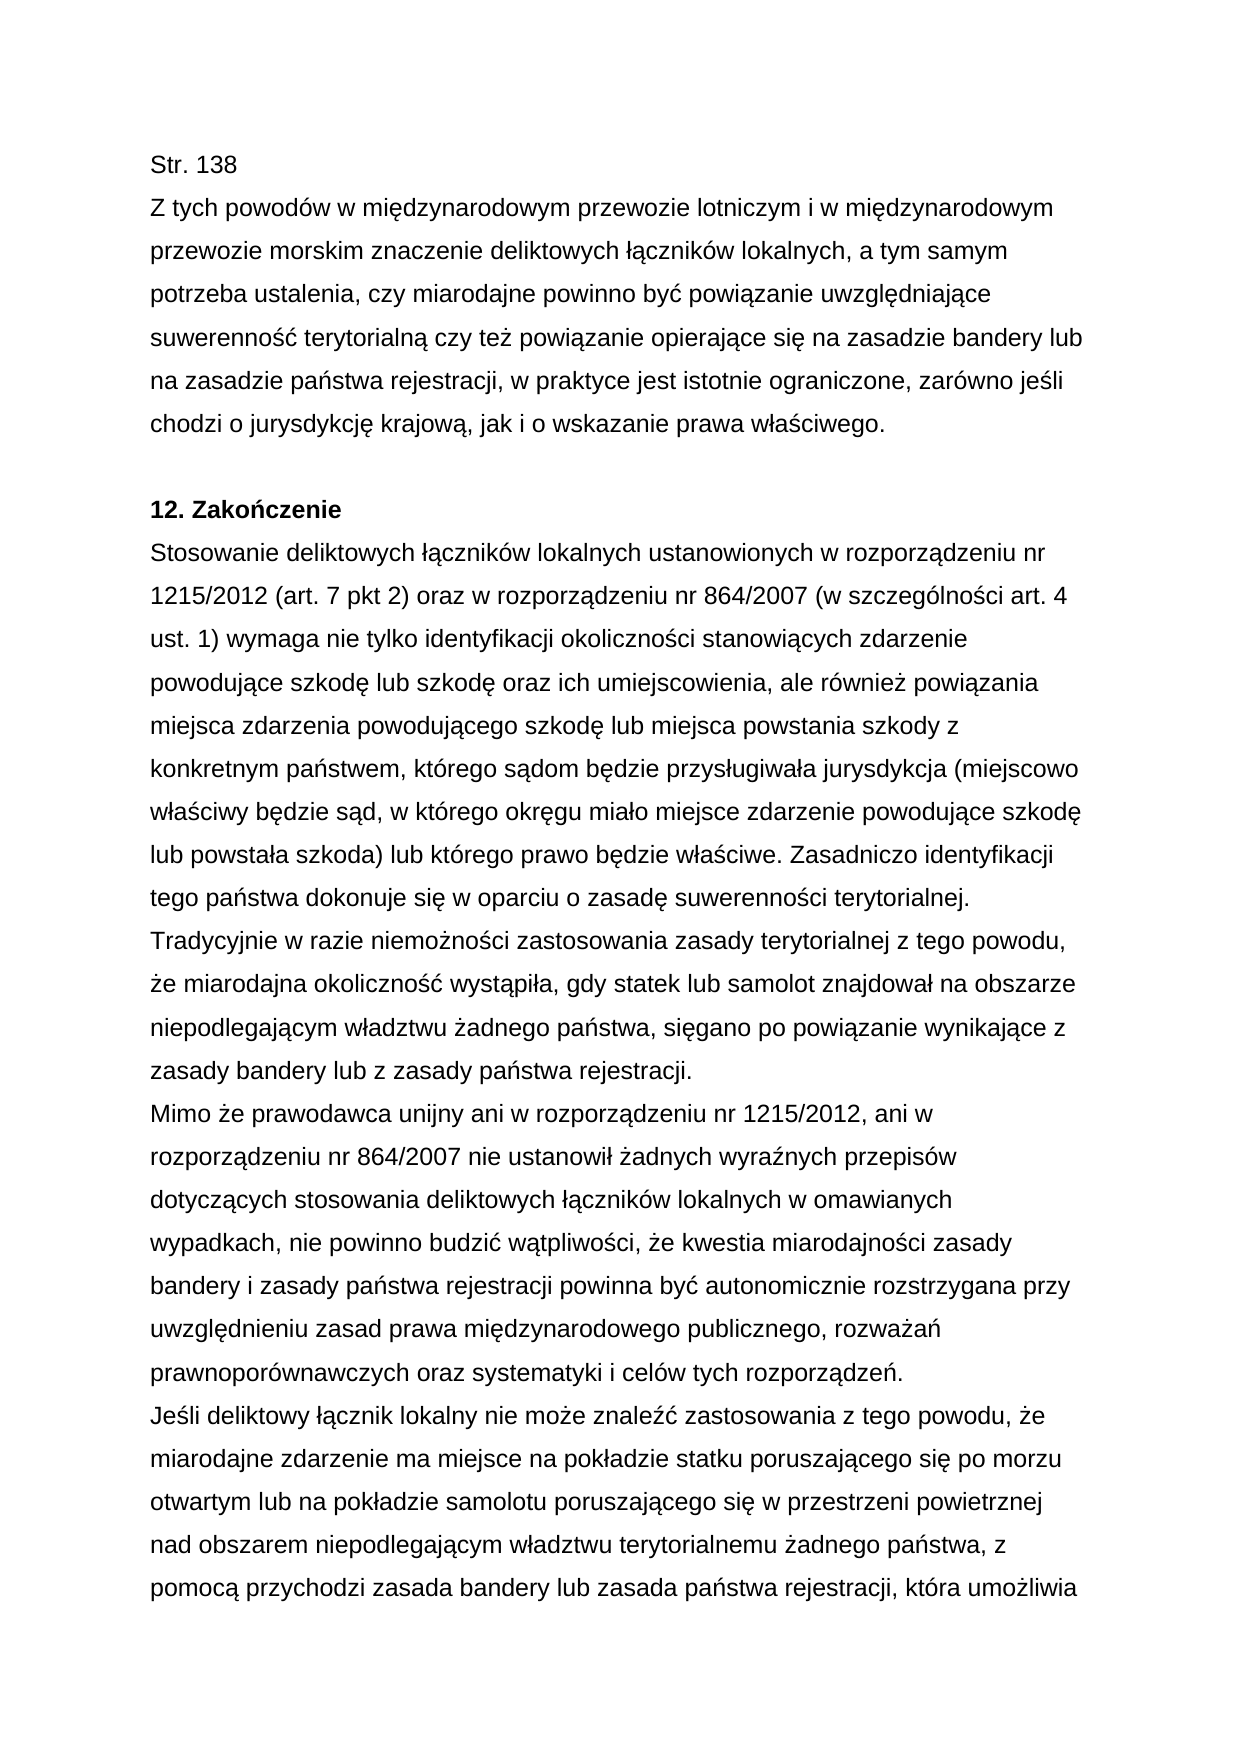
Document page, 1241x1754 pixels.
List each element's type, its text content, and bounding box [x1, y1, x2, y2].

text Str. 138 [150, 150, 1090, 179]
text Jeśli deliktowy łącznik lokalny nie może znaleźć zastosowania z tego powodu, że miarodajne zdarzenie ma miejsce na pokładzie statku poruszającego się po morzu otwartym lub na pokładzie samolotu poruszającego się w przestrzeni powietrznej nad obszarem niepodlegającym władztwu terytorialnemu żadnego państwa, z pomocą przychodzi zasada bandery lub zasada państwa rejestracji, która umożliwia [150, 1401, 1090, 1602]
text Mimo że prawodawca unijny ani w rozporządzeniu nr 1215/2012, ani w rozporządzeniu nr 864/2007 nie ustanowił żadnych wyraźnych przepisów dotyczących stosowania deliktowych łączników lokalnych w omawianych wypadkach, nie powinno budzić wątpliwości, że kwestia miarodajności zasady bandery i zasady państwa rejestracji powinna być autonomicznie rozstrzygana przy uwzględnieniu zasad prawa międzynarodowego publicznego, rozważań prawnoporównawczych oraz systematyki i celów tych rozporządzeń. [150, 1099, 1090, 1386]
text Stosowanie deliktowych łączników lokalnych ustanowionych w rozporządzeniu nr 1215/2012 (art. 7 pkt 2) oraz w rozporządzeniu nr 864/2007 (w szczególności art. 4 ust. 1) wymaga nie tylko identyfikacji okoliczności stanowiących zdarzenie powodujące szkodę lub szkodę oraz ich umiejscowienia, ale również powiązania miejsca zdarzenia powodującego szkodę lub miejsca powstania szkody z konkretnym państwem, którego sądom będzie przysługiwała jurysdykcja (miejscowo właściwy będzie sąd, w którego okręgu miało miejsce zdarzenie powodujące szkodę lub powstała szkoda) lub którego prawo będzie właściwe. Zasadniczo identyfikacji tego państwa dokonuje się w oparciu o zasadę suwerenności terytorialnej. Tradycyjnie w razie niemożności zastosowania zasady terytorialnej z tego powodu, że miarodajna okoliczność wystąpiła, gdy statek lub samolot znajdował na obszarze niepodlegającym władztwu żadnego państwa, sięgano po powiązanie wynikające z zasady bandery lub z zasady państwa rejestracji. [150, 538, 1090, 1084]
subtitle 12. Zakończenie [150, 495, 1090, 524]
text Z tych powodów w międzynarodowym przewozie lotniczym i w międzynarodowym przewozie morskim znaczenie deliktowych łączników lokalnych, a tym samym potrzeba ustalenia, czy miarodajne powinno być powiązanie uwzględniające suwerenność terytorialną czy też powiązanie opierające się na zasadzie bandery lub na zasadzie państwa rejestracji, w praktyce jest istotnie ograniczone, zarówno jeśli chodzi o jurysdykcję krajową, jak i o wskazanie prawa właściwego. [150, 193, 1090, 437]
